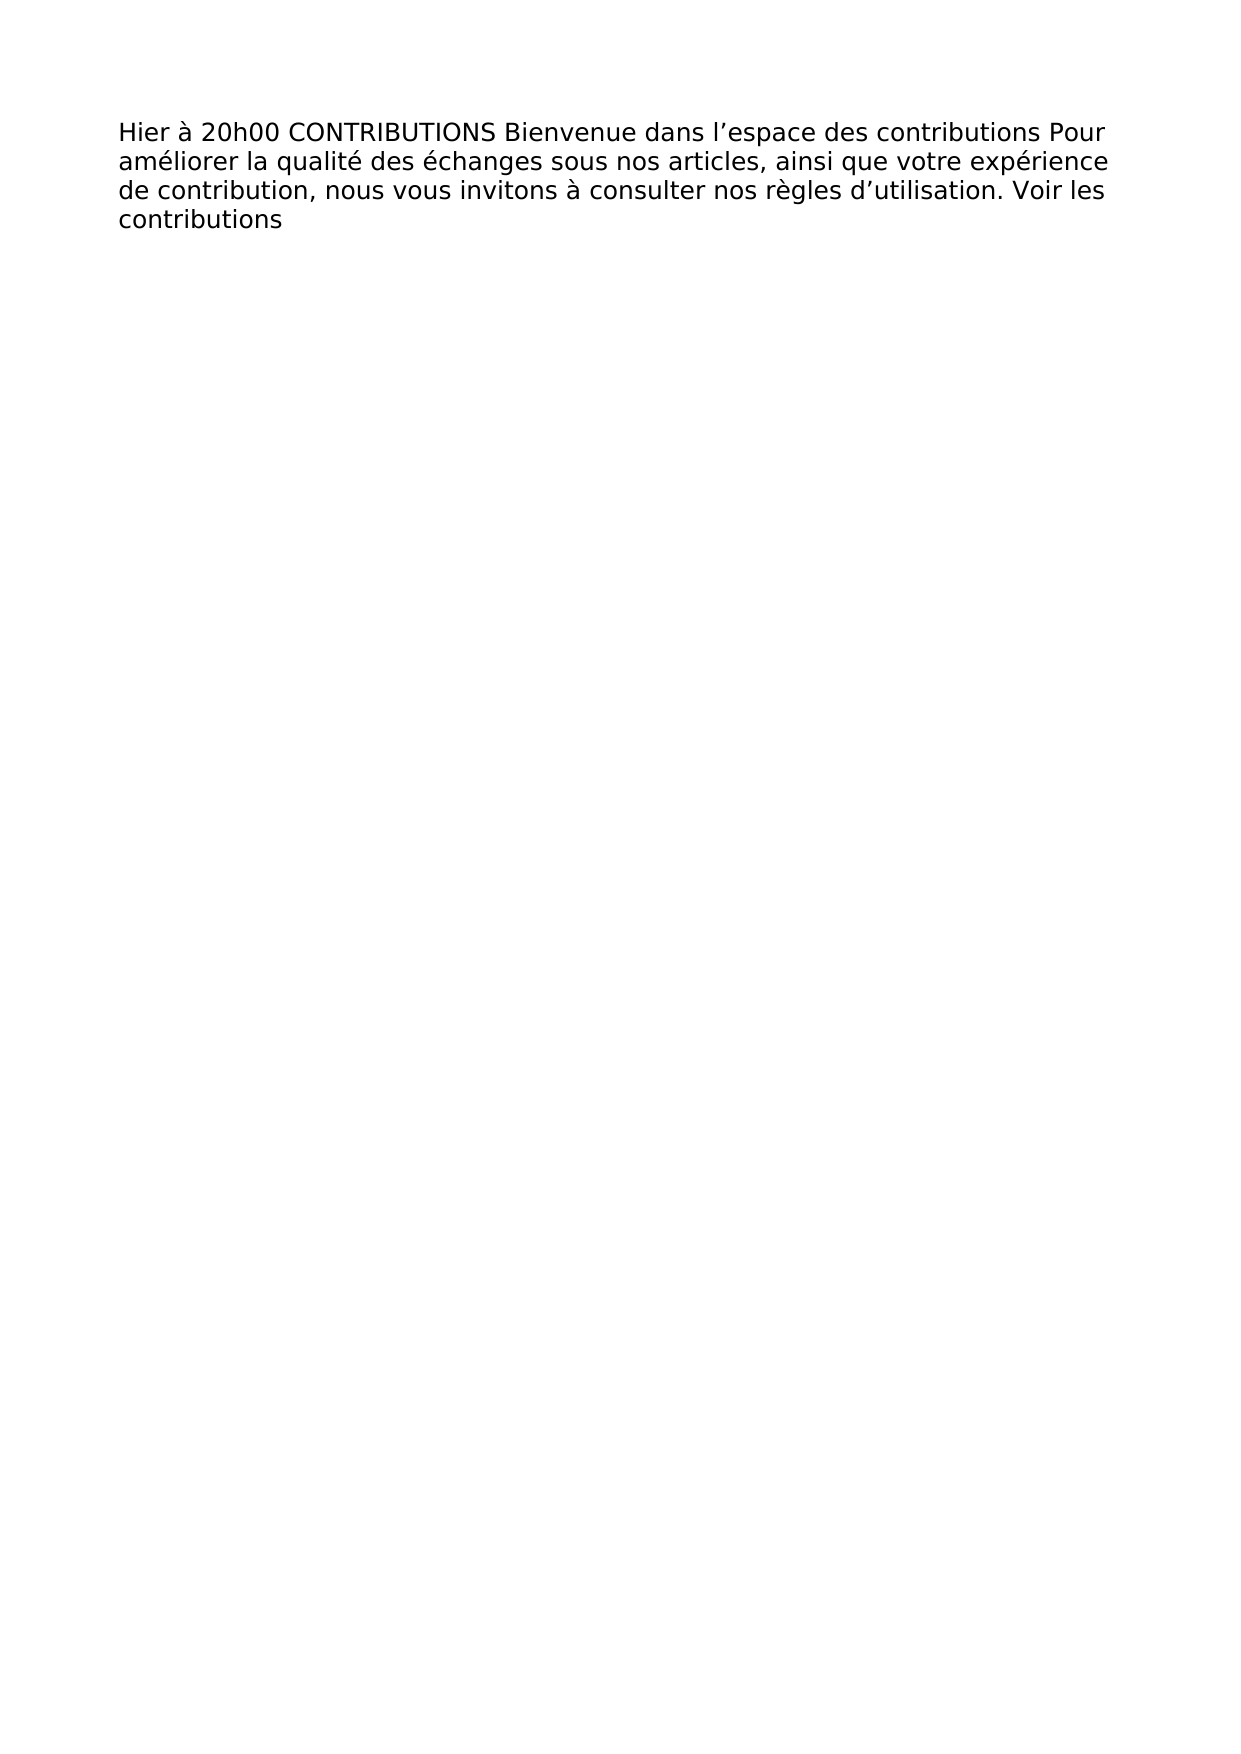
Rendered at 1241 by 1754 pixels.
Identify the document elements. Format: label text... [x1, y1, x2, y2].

text Hier à 20h00 CONTRIBUTIONS Bienvenue dans l’espace des contributions Pour améliorer la qualité des échanges sous nos articles, ainsi que votre expérience de contribution, nous vous invitons à consulter nos règles d’utilisation. Voir les contributions [118, 118, 1122, 235]
